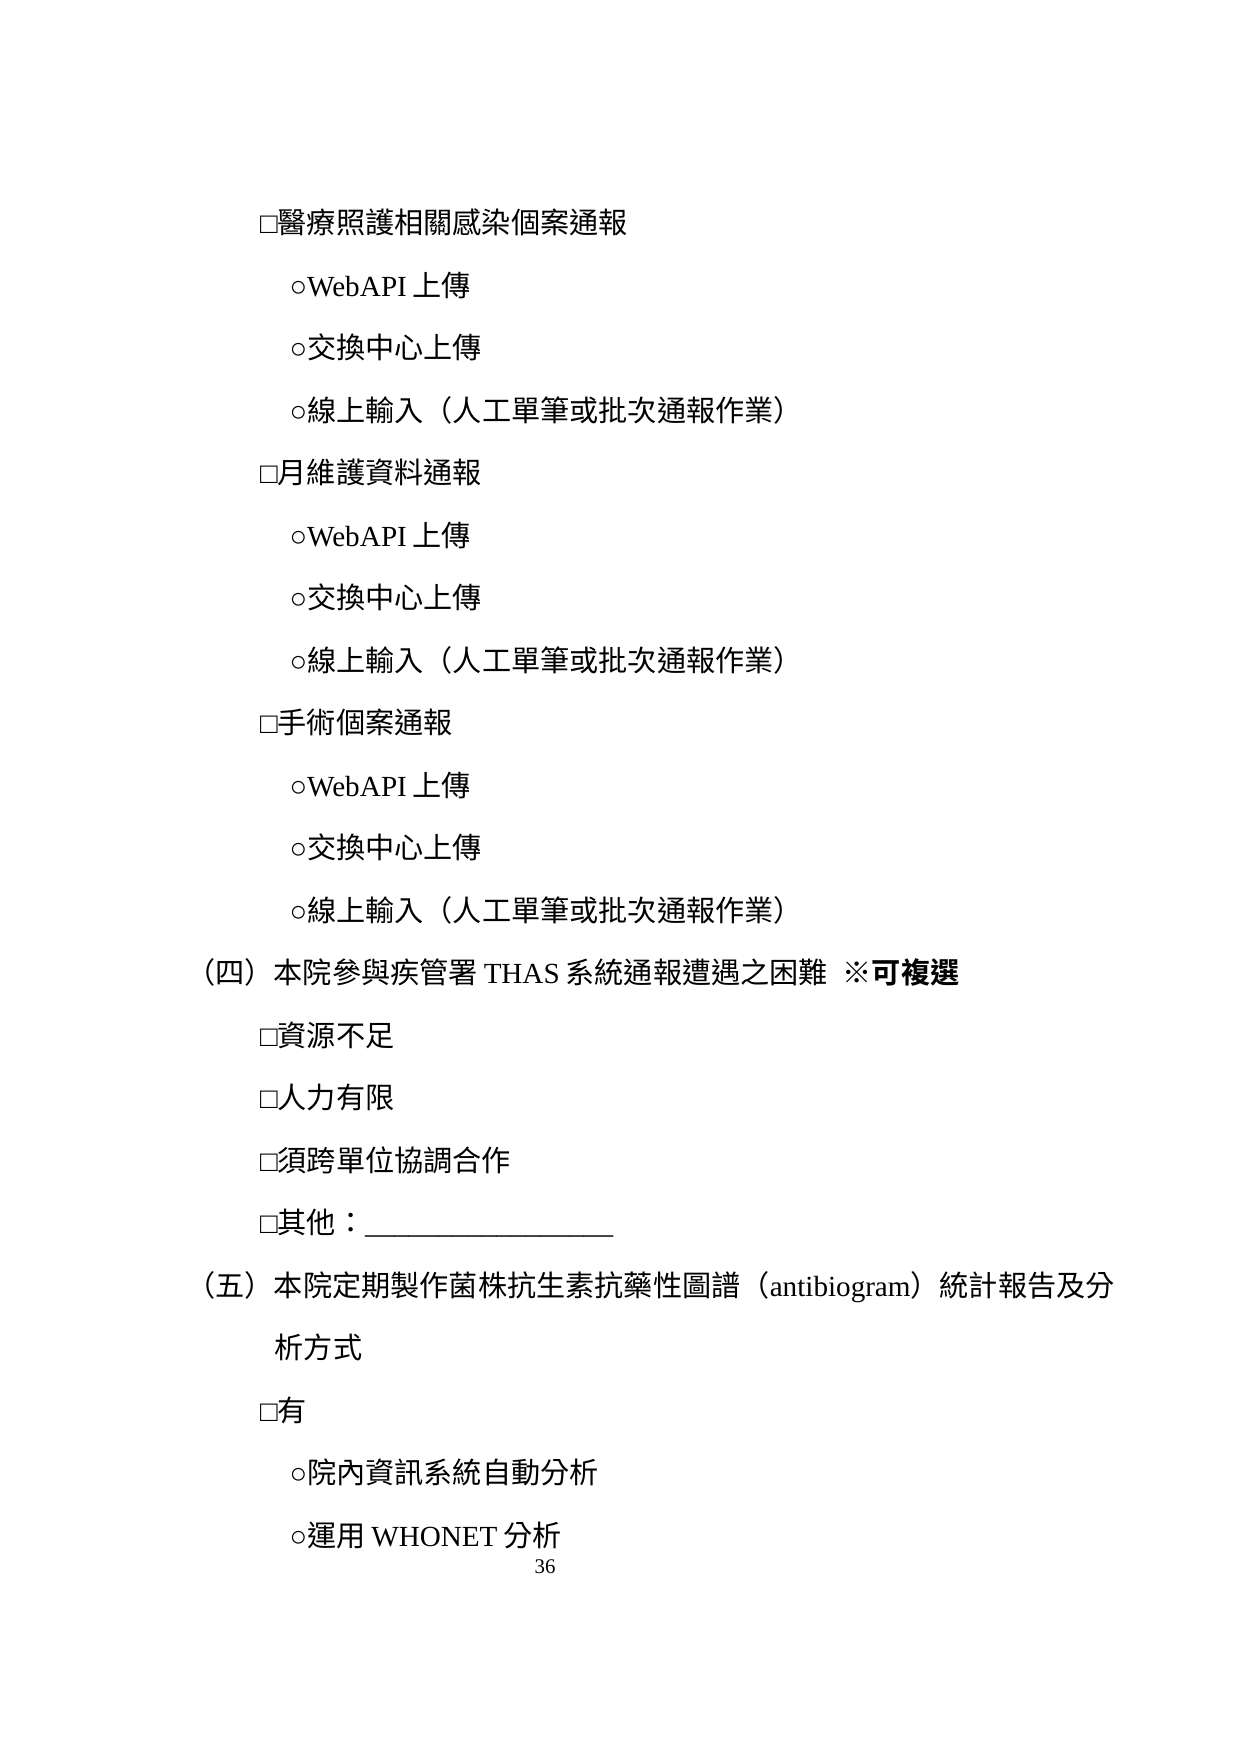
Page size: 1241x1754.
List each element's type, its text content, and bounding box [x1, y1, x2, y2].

text □須跨單位協調合作 [112, 1117, 1128, 1179]
text □手術個案通報 [112, 679, 1128, 742]
text □有 [112, 1367, 1128, 1429]
text ○交換中心上傳 [112, 554, 1128, 617]
text ○WebAPI上傳 [112, 242, 1128, 304]
text ○WebAPI上傳 [112, 492, 1128, 554]
text □資源不足 [112, 992, 1128, 1054]
text □人力有限 [112, 1054, 1128, 1117]
text ○運用WHONET分析 [112, 1492, 1128, 1554]
text ○院內資訊系統自動分析 [112, 1429, 1128, 1492]
text ○交換中心上傳 [112, 304, 1128, 367]
text □其他：_________________ [112, 1179, 1128, 1242]
text ○線上輸入（人工單筆或批次通報作業） [112, 367, 1128, 429]
text ○交換中心上傳 [112, 804, 1128, 867]
text （五）本院定期製作菌株抗生素抗藥性圖譜（antibiogram）統計報告及分析方式 [186, 1242, 1128, 1367]
text □月維護資料通報 [112, 429, 1128, 492]
text ○WebAPI上傳 [112, 742, 1128, 804]
text ○線上輸入（人工單筆或批次通報作業） [112, 617, 1128, 679]
text □醫療照護相關感染個案通報 [112, 179, 1128, 242]
text （四）本院參與疾管署THAS系統通報遭遇之困難 ※可複選 [112, 929, 1128, 992]
text ○線上輸入（人工單筆或批次通報作業） [112, 867, 1128, 929]
